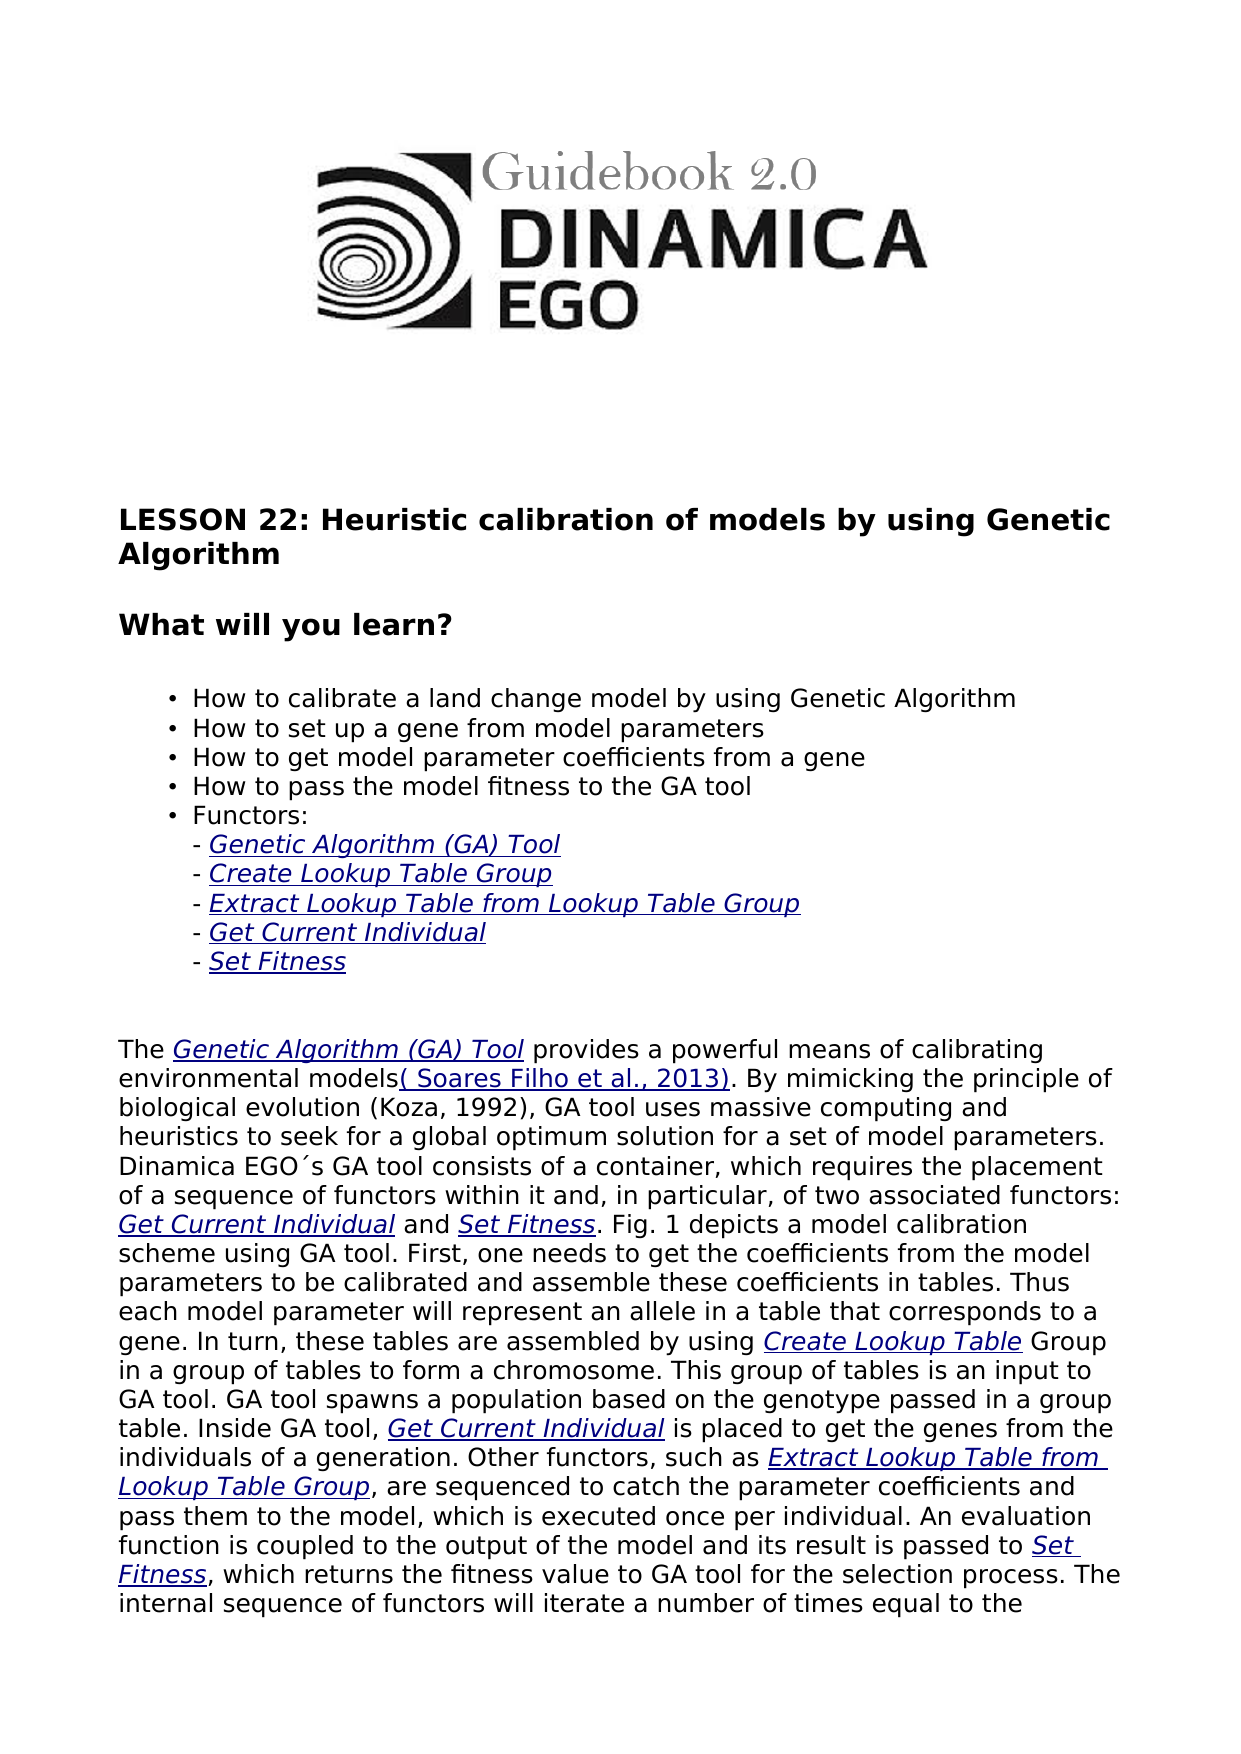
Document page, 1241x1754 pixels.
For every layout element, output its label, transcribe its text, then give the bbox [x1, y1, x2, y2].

subtitle LESSON 22: Heuristic calibration of models by using Genetic Algorithm [118, 503, 1122, 571]
list How to set up a gene from model parameters [177, 714, 1122, 743]
list How to pass the model fitness to the GA tool [177, 772, 1122, 801]
list Functors: - Genetic Algorithm (GA) Tool - Create Lookup Table Group - Extract Lookup Table from Lookup Table Group - Get Current Individual - Set Fitness [177, 801, 1122, 1006]
text The Genetic Algorithm (GA) Tool provides a powerful means of calibrating environmental models( Soares Filho et al., 2013). By mimicking the principle of biological evolution (Koza, 1992), GA tool uses massive computing and heuristics to seek for a global optimum solution for a set of model parameters. Dinamica EGO´s GA tool consists of a container, which requires the placement of a sequence of functors within it and, in particular, of two associated functors: Get Current Individual and Set Fitness. Fig. 1 depicts a model calibration scheme using GA tool. First, one needs to get the coefficients from the model parameters to be calibrated and assemble these coefficients in tables. Thus each model parameter will represent an allele in a table that corresponds to a gene. In turn, these tables are assembled by using Create Lookup Table Group in a group of tables to form a chromosome. This group of tables is an input to GA tool. GA tool spawns a population based on the genotype passed in a group table. Inside GA tool, Get Current Individual is placed to get the genes from the individuals of a generation. Other functors, such as Extract Lookup Table from Lookup Table Group, are sequenced to catch the parameter coefficients and pass them to the model, which is executed once per individual. An evaluation function is coupled to the output of the model and its result is passed to Set Fitness, which returns the fitness value to GA tool for the selection process. The internal sequence of functors will iterate a number of times equal to the [118, 1035, 1122, 1618]
list How to get model parameter coefficients from a gene [177, 743, 1122, 772]
picture [307, 118, 933, 350]
subtitle What will you learn? [118, 609, 1122, 643]
list How to calibrate a land change model by using Genetic Algorithm [177, 685, 1122, 714]
